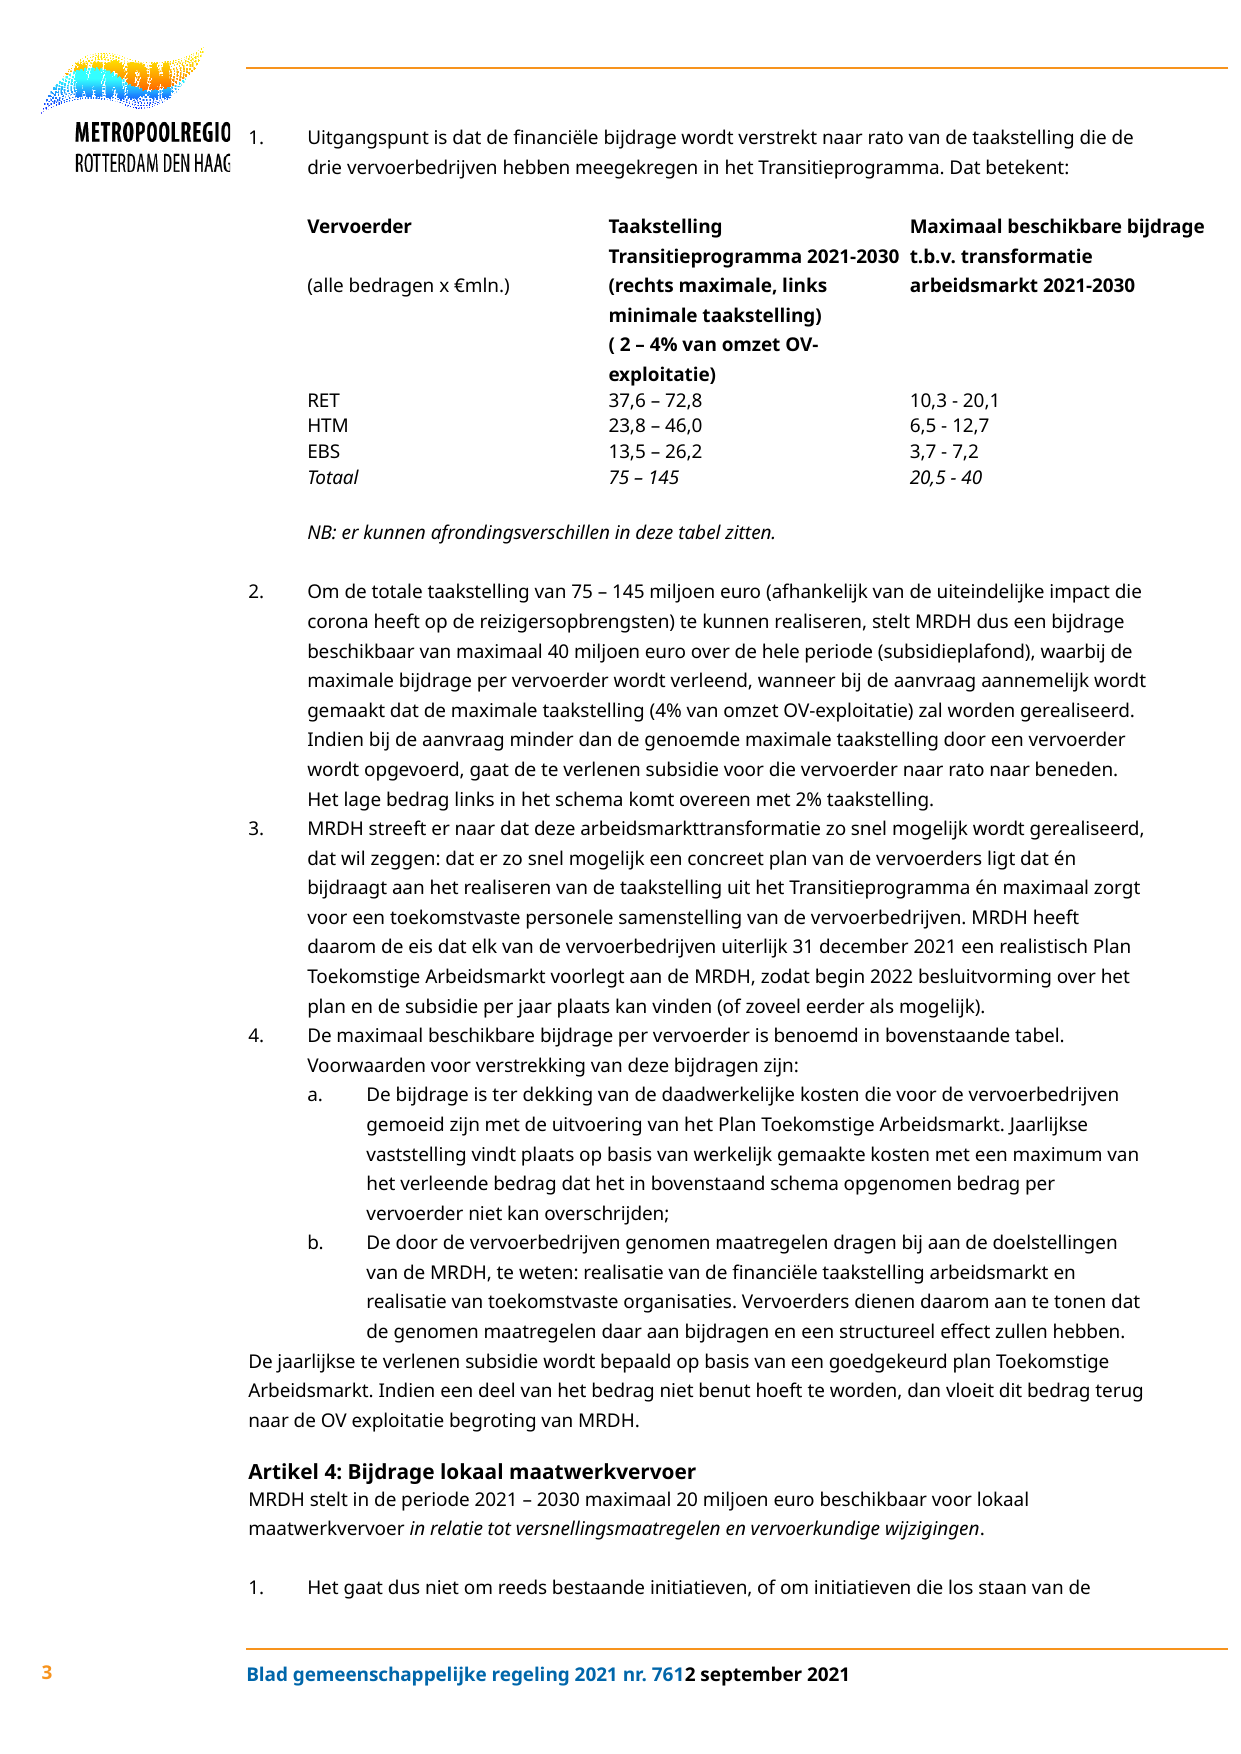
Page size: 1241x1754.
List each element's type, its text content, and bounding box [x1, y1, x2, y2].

table_cell 23,8 – 46,0 [608, 413, 909, 438]
list Om de totale taakstelling van 75 – 145 miljoen euro (afhankelijk van de uiteindelijke impact die corona heeft op de reizigersopbrengsten) te kunnen realiseren, stelt MRDH dus een bijdrage beschikbaar van maximaal 40 miljoen euro over de hele periode (subsidieplafond), waarbij de maximale bijdrage per vervoerder wordt verleend, wanneer bij de aanvraag aannemelijk wordt gemaakt dat de maximale taakstelling (4% van omzet OV-exploitatie) zal worden gerealiseerd. Indien bij de aanvraag minder dan de genoemde maximale taakstelling door een vervoerder wordt opgevoerd, gaat de te verlenen subsidie voor die vervoerder naar rato naar beneden. Het lage bedrag links in het schema komt overeen met 2% taakstelling. [248, 579, 1152, 811]
text De jaarlijkse te verlenen subsidie wordt bepaald op basis van een goedgekeurd plan Toekomstige Arbeidsmarkt. Indien een deel van het bedrag niet benut hoeft te worden, dan vloeit dit bedrag terug naar de OV exploitatie begroting van MRDH. [248, 1348, 1152, 1433]
table_cell RET [307, 387, 608, 413]
table_cell 13,5 – 26,2 [608, 438, 909, 464]
table_cell 37,6 – 72,8 [608, 387, 909, 413]
table_cell 3,7 - 7,2 [910, 438, 1211, 464]
list De door de vervoerbedrijven genomen maatregelen dragen bij aan de doelstellingen van de MRDH, te weten: realisatie van de financiële taakstelling arbeidsmarkt en realisatie van toekomstvaste organisaties. Vervoerders dienen daarom aan te tonen dat de genomen maatregelen daar aan bijdragen en een structureel effect zullen hebben. [307, 1229, 1152, 1344]
table_header Vervoerder (alle bedragen x €mln.) [307, 213, 608, 387]
table_cell 6,5 - 12,7 [910, 413, 1211, 438]
table_cell 10,3 - 20,1 [910, 387, 1211, 413]
table_cell 20,5 - 40 [910, 464, 1211, 490]
list Uitgangspunt is dat de financiële bijdrage wordt verstrekt naar rato van de taakstelling die de drie vervoerbedrijven hebben meegekregen in het Transitieprogramma. Dat betekent: [248, 124, 1152, 180]
picture [41, 47, 231, 172]
table_header Taakstelling Transitieprogramma 2021-2030 (rechts maximale, links minimale taakstelling) ( 2 – 4% van omzet OV-exploitatie) [608, 213, 909, 387]
table_header Maximaal beschikbare bijdrage t.b.v. transformatie arbeidsmarkt 2021-2030 [910, 213, 1211, 387]
table_cell 75 – 145 [608, 464, 909, 490]
list Het gaat dus niet om reeds bestaande initiatieven, of om initiatieven die los staan van de [248, 1574, 1152, 1600]
list MRDH streeft er naar dat deze arbeidsmarkttransformatie zo snel mogelijk wordt gerealiseerd, dat wil zeggen: dat er zo snel mogelijk een concreet plan van de vervoerders ligt dat én bijdraagt aan het realiseren van de taakstelling uit het Transitieprogramma én maximaal zorgt voor een toekomstvaste personele samenstelling van de vervoerbedrijven. MRDH heeft daarom de eis dat elk van de vervoerbedrijven uiterlijk 31 december 2021 een realistisch Plan Toekomstige Arbeidsmarkt voorlegt aan de MRDH, zodat begin 2022 besluitvorming over het plan en de subsidie per jaar plaats kan vinden (of zoveel eerder als mogelijk). [248, 815, 1152, 1018]
text Artikel 4: Bijdrage lokaal maatwerkvervoer [248, 1457, 1152, 1486]
table_cell HTM [307, 413, 608, 438]
text MRDH stelt in de periode 2021 – 2030 maximaal 20 miljoen euro beschikbaar voor lokaal maatwerkvervoer in relatie tot versnellingsmaatregelen en vervoerkundige wijzigingen. [248, 1486, 1152, 1541]
list NB: er kunnen afrondingsverschillen in deze tabel zitten. [248, 519, 1152, 545]
list De bijdrage is ter dekking van de daadwerkelijke kosten die voor de vervoerbedrijven gemoeid zijn met de uitvoering van het Plan Toekomstige Arbeidsmarkt. Jaarlijkse vaststelling vindt plaats op basis van werkelijk gemaakte kosten met een maximum van het verleende bedrag dat het in bovenstaand schema opgenomen bedrag per vervoerder niet kan overschrijden; [307, 1082, 1152, 1226]
table_cell Totaal [307, 464, 608, 490]
table_cell EBS [307, 438, 608, 464]
list De maximaal beschikbare bijdrage per vervoerder is benoemd in bovenstaande tabel. Voorwaarden voor verstrekking van deze bijdragen zijn: [248, 1022, 1152, 1078]
